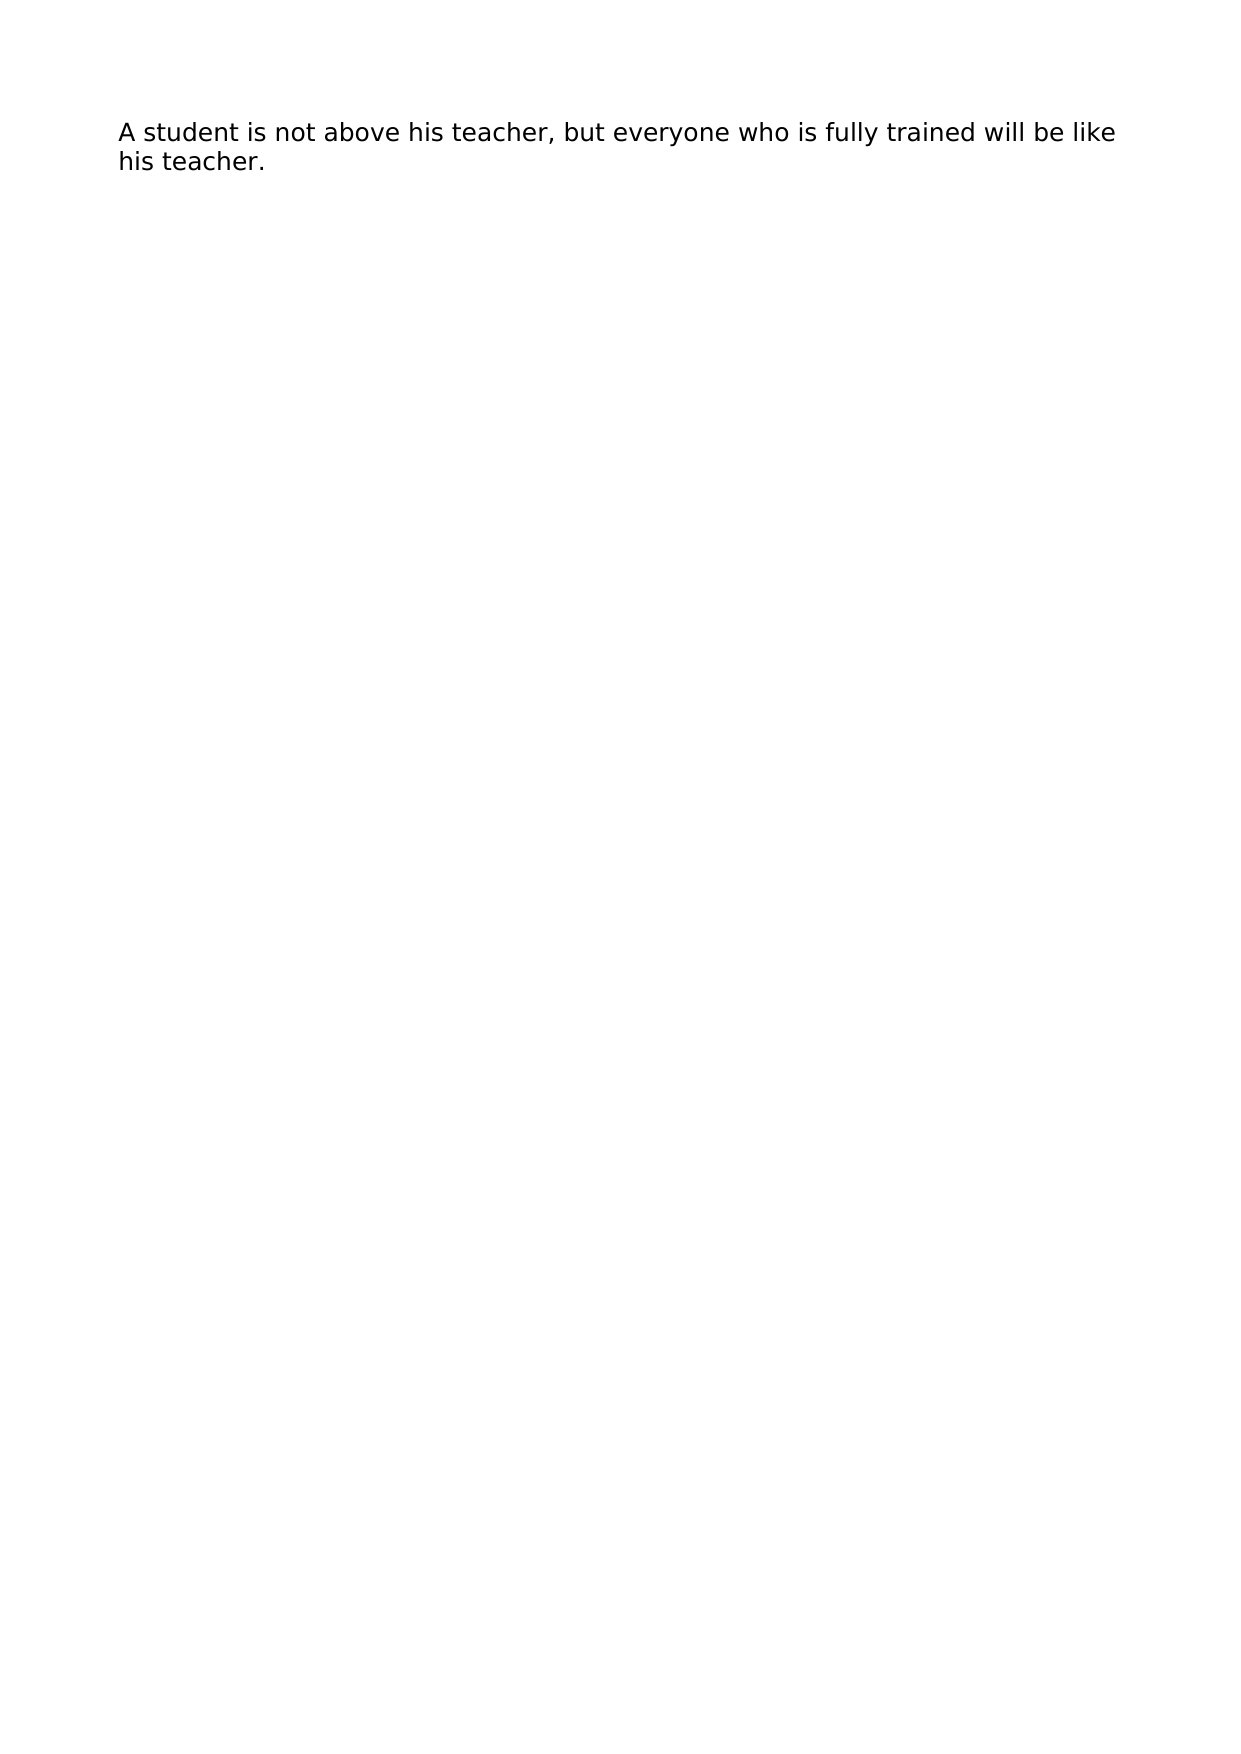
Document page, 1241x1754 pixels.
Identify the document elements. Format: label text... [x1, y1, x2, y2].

text A student is not above his teacher, but everyone who is fully trained will be like his teacher. [118, 118, 1122, 176]
